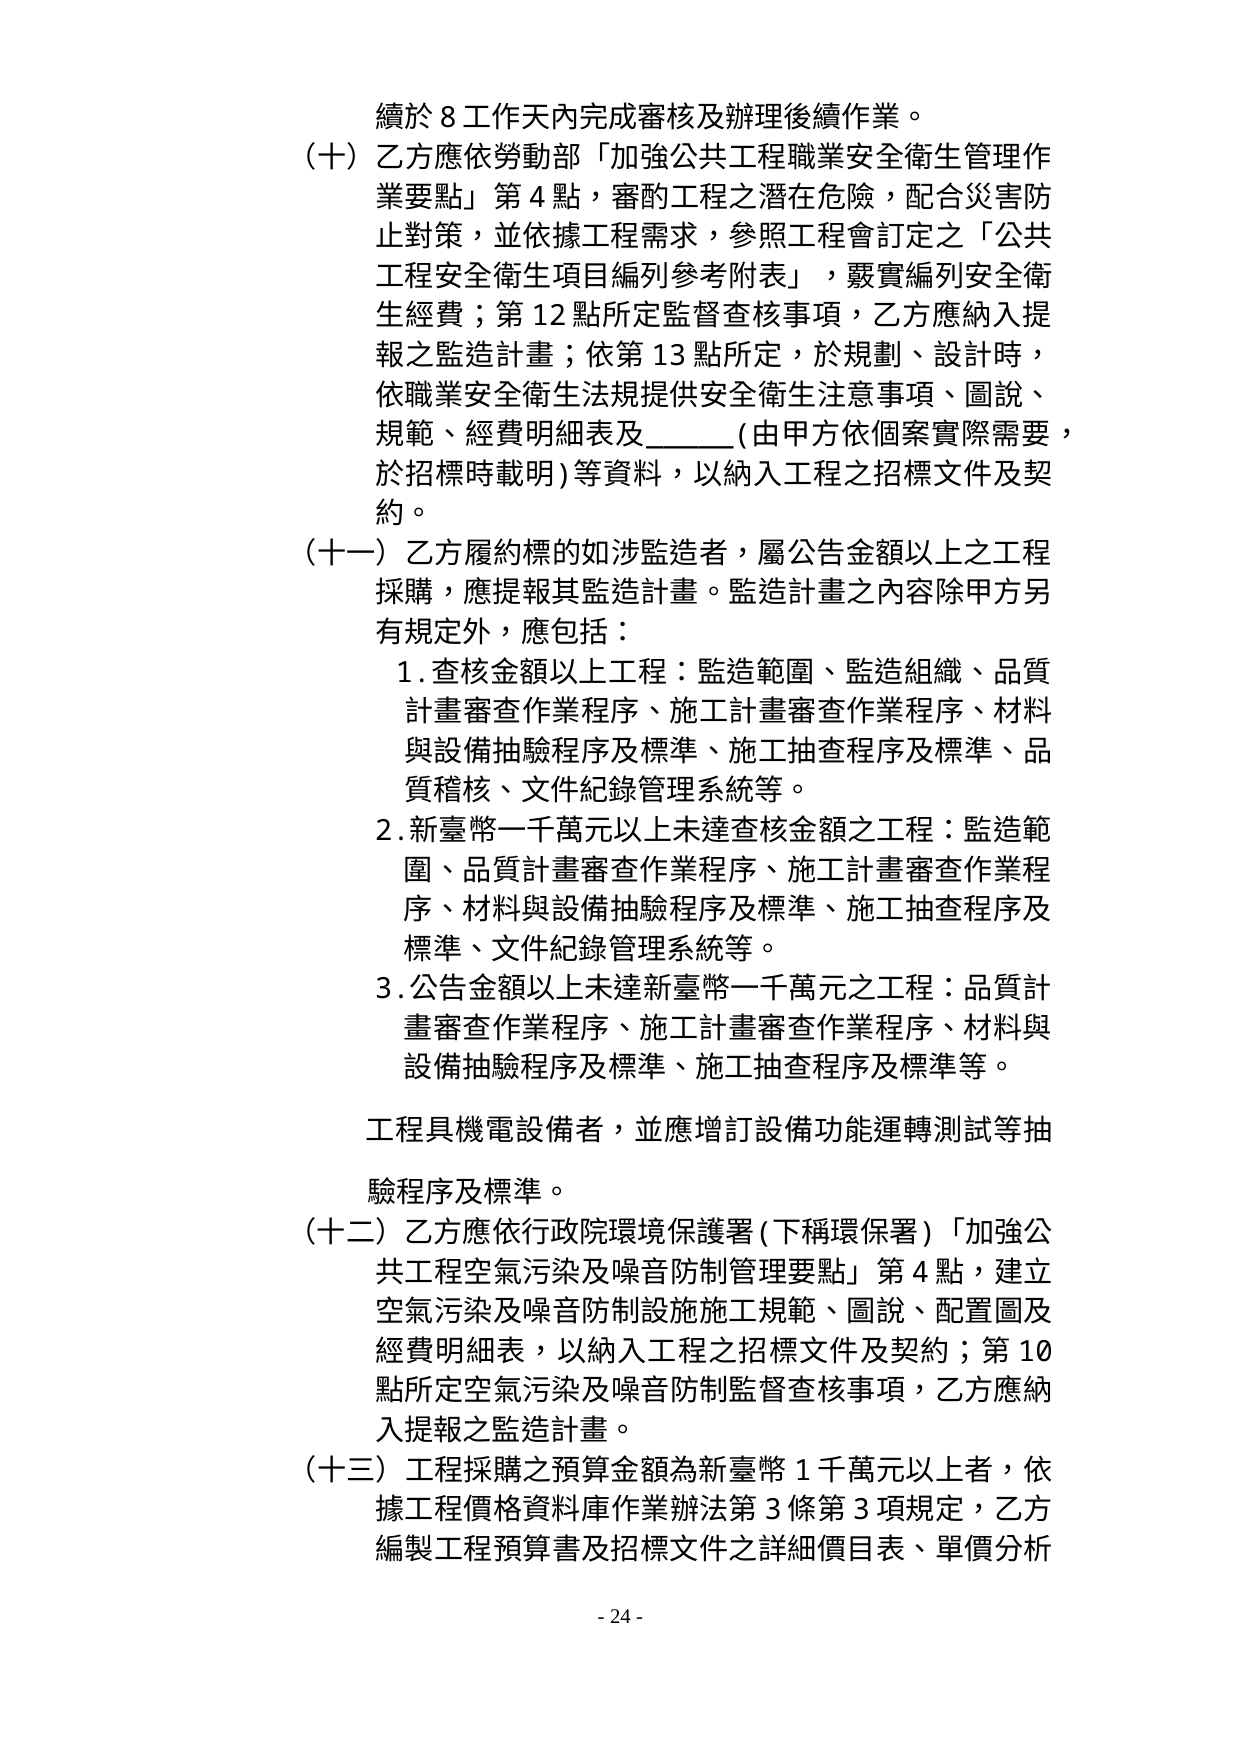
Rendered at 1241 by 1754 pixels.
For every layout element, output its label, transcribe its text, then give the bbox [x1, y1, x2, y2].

text 2.新臺幣一千萬元以上未達查核金額之工程：監造範圍、品質計畫審查作業程序、施工計畫審查作業程序、材料與設備抽驗程序及標準、施工抽查程序及標準、文件紀錄管理系統等。 [374, 809, 1053, 967]
text （十一）乙方履約標的如涉監造者，屬公告金額以上之工程採購，應提報其監造計畫。監造計畫之內容除甲方另有規定外，應包括： [287, 532, 1053, 650]
text （十二）乙方應依行政院環境保護署(下稱環保署)「加強公共工程空氣污染及噪音防制管理要點」第4點，建立空氣污染及噪音防制設施施工規範、圖說、配置圖及經費明細表，以納入工程之招標文件及契約；第10點所定空氣污染及噪音防制監督查核事項，乙方應納入提報之監造計畫。 [287, 1211, 1053, 1448]
text （十三）工程採購之預算金額為新臺幣1千萬元以上者，依據工程價格資料庫作業辦法第3條第3項規定，乙方編製工程預算書及招標文件之詳細價目表、單價分析表及資源統計表，應依工程會訂定之「公共工程細目編碼編訂說明」及其各章細目碼編訂規則表辦理，且其細目編碼正確率應達__%以上(由甲方於招標時載明，未載明者，為40%)，並檢附正確率檢核成果表。若經甲方檢核正確率未達前開比率，乙方應於甲方給予之期限內完成修正工作，逾期者，依第13條第1款計算逾期違約金。如因本案工項非屬前開規則表項目之比率較高，致正確率無法達到前開比率且經乙方提出具體事證或說明，並經甲方核准者，不在此限。 [287, 1448, 1053, 1567]
text 續於8工作天內完成審核及辦理後續作業。 [287, 96, 1053, 136]
text 3.公告金額以上未達新臺幣一千萬元之工程：品質計畫審查作業程序、施工計畫審查作業程序、材料與設備抽驗程序及標準、施工抽查程序及標準等。 [374, 967, 1053, 1086]
text （十）乙方應依勞動部「加強公共工程職業安全衛生管理作業要點」第4點，審酌工程之潛在危險，配合災害防止對策，並依據工程需求，參照工程會訂定之「公共工程安全衛生項目編列參考附表」，覈實編列安全衛生經費；第12點所定監督查核事項，乙方應納入提報之監造計畫；依第13點所定，於規劃、設計時，依職業安全衛生法規提供安全衛生注意事項、圖說、規範、經費明細表及_____(由甲方依個案實際需要，於招標時載明)等資料，以納入工程之招標文件及契約。 [287, 136, 1053, 532]
text 工程具機電設備者，並應增訂設備功能運轉測試等抽驗程序及標準。 [366, 1086, 1053, 1211]
text 1.查核金額以上工程：監造範圍、監造組織、品質計畫審查作業程序、施工計畫審查作業程序、材料與設備抽驗程序及標準、施工抽查程序及標準、品質稽核、文件紀錄管理系統等。 [287, 650, 1053, 809]
